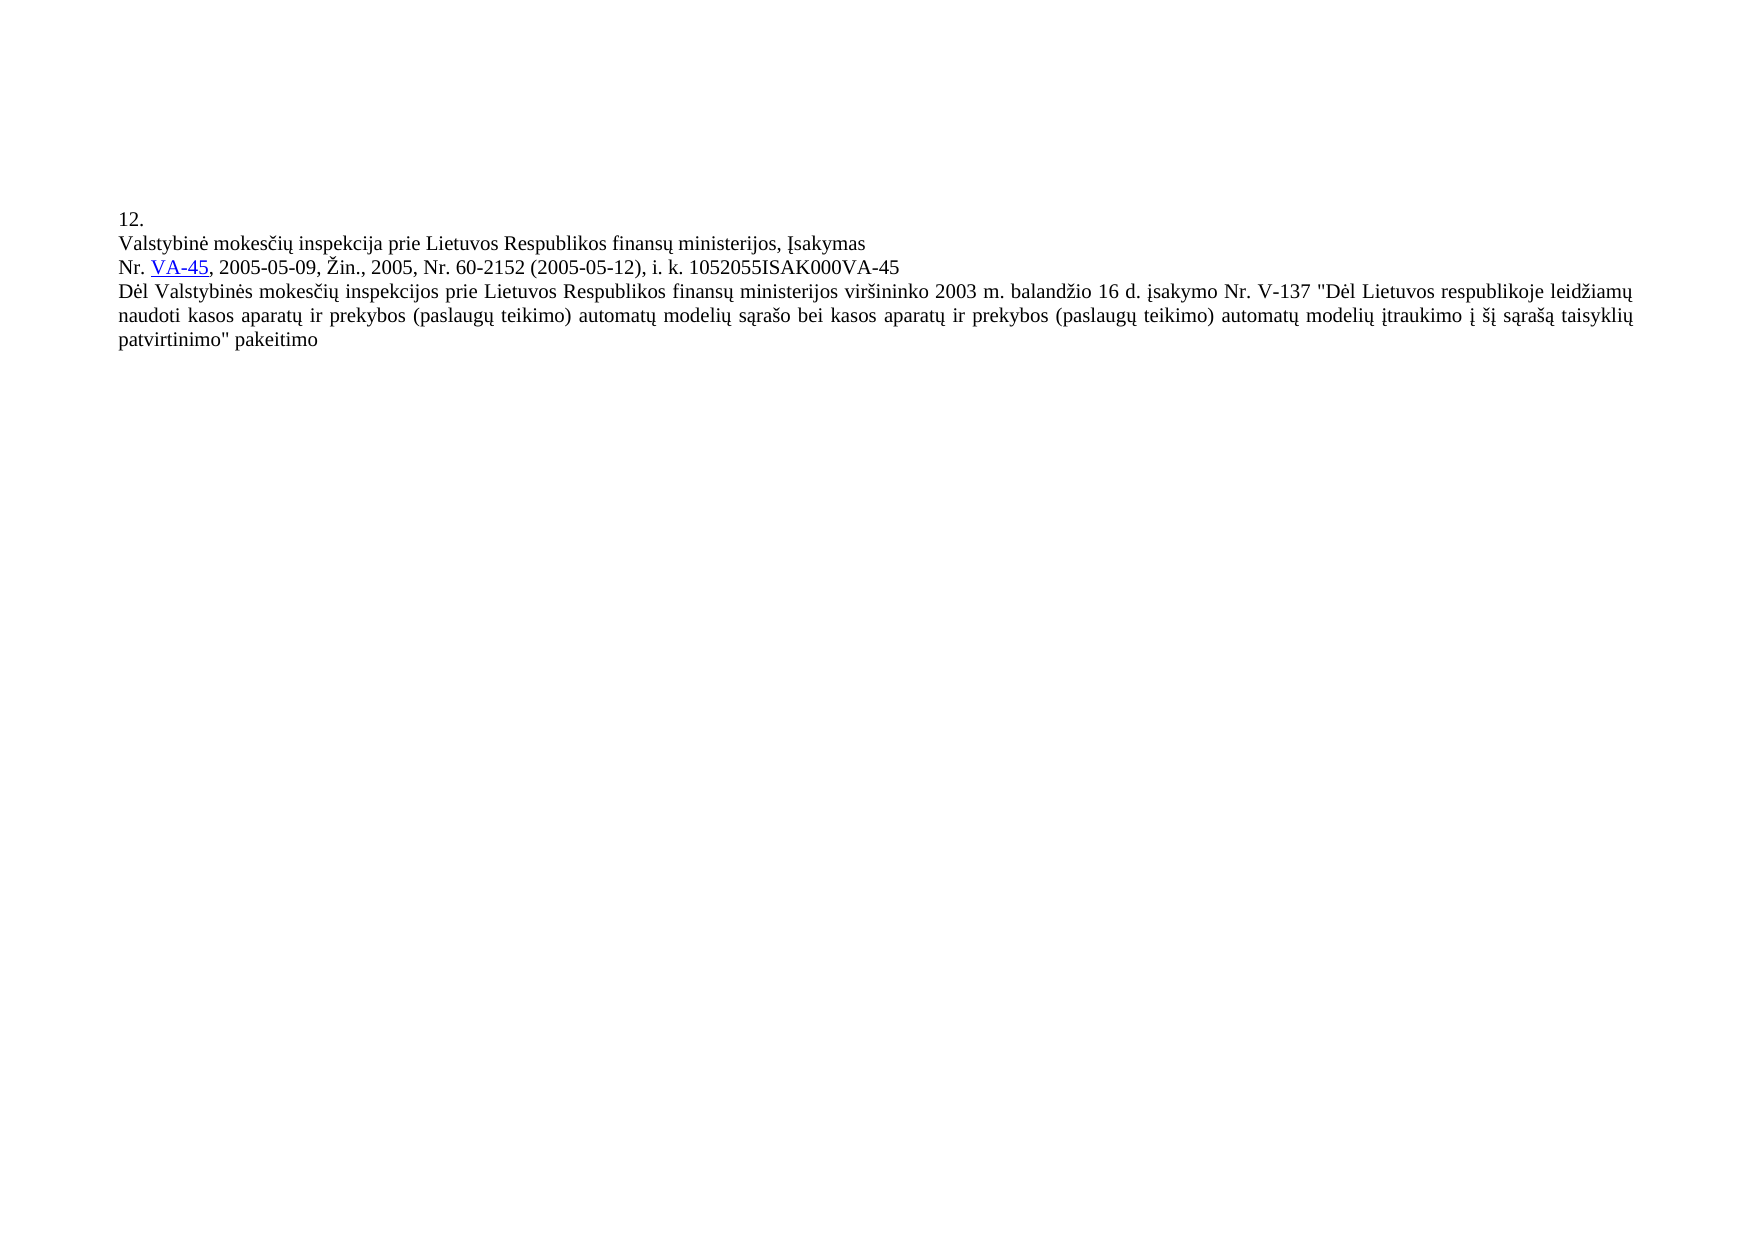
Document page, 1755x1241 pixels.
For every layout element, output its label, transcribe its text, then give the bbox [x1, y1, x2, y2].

text Valstybinė mokesčių inspekcija prie Lietuvos Respublikos finansų ministerijos, Įsakymas [118, 231, 1636, 255]
text Nr. VA-45, 2005-05-09, Žin., 2005, Nr. 60-2152 (2005-05-12), i. k. 1052055ISAK000VA-45 [118, 255, 1636, 279]
text Dėl Valstybinės mokesčių inspekcijos prie Lietuvos Respublikos finansų ministerijos viršininko 2003 m. balandžio 16 d. įsakymo Nr. V-137 "Dėl Lietuvos respublikoje leidžiamų naudoti kasos aparatų ir prekybos (paslaugų teikimo) automatų modelių sąrašo bei kasos aparatų ir prekybos (paslaugų teikimo) automatų modelių įtraukimo į šį sąrašą taisyklių patvirtinimo" pakeitimo [118, 279, 1636, 351]
text 12. [118, 207, 1636, 231]
